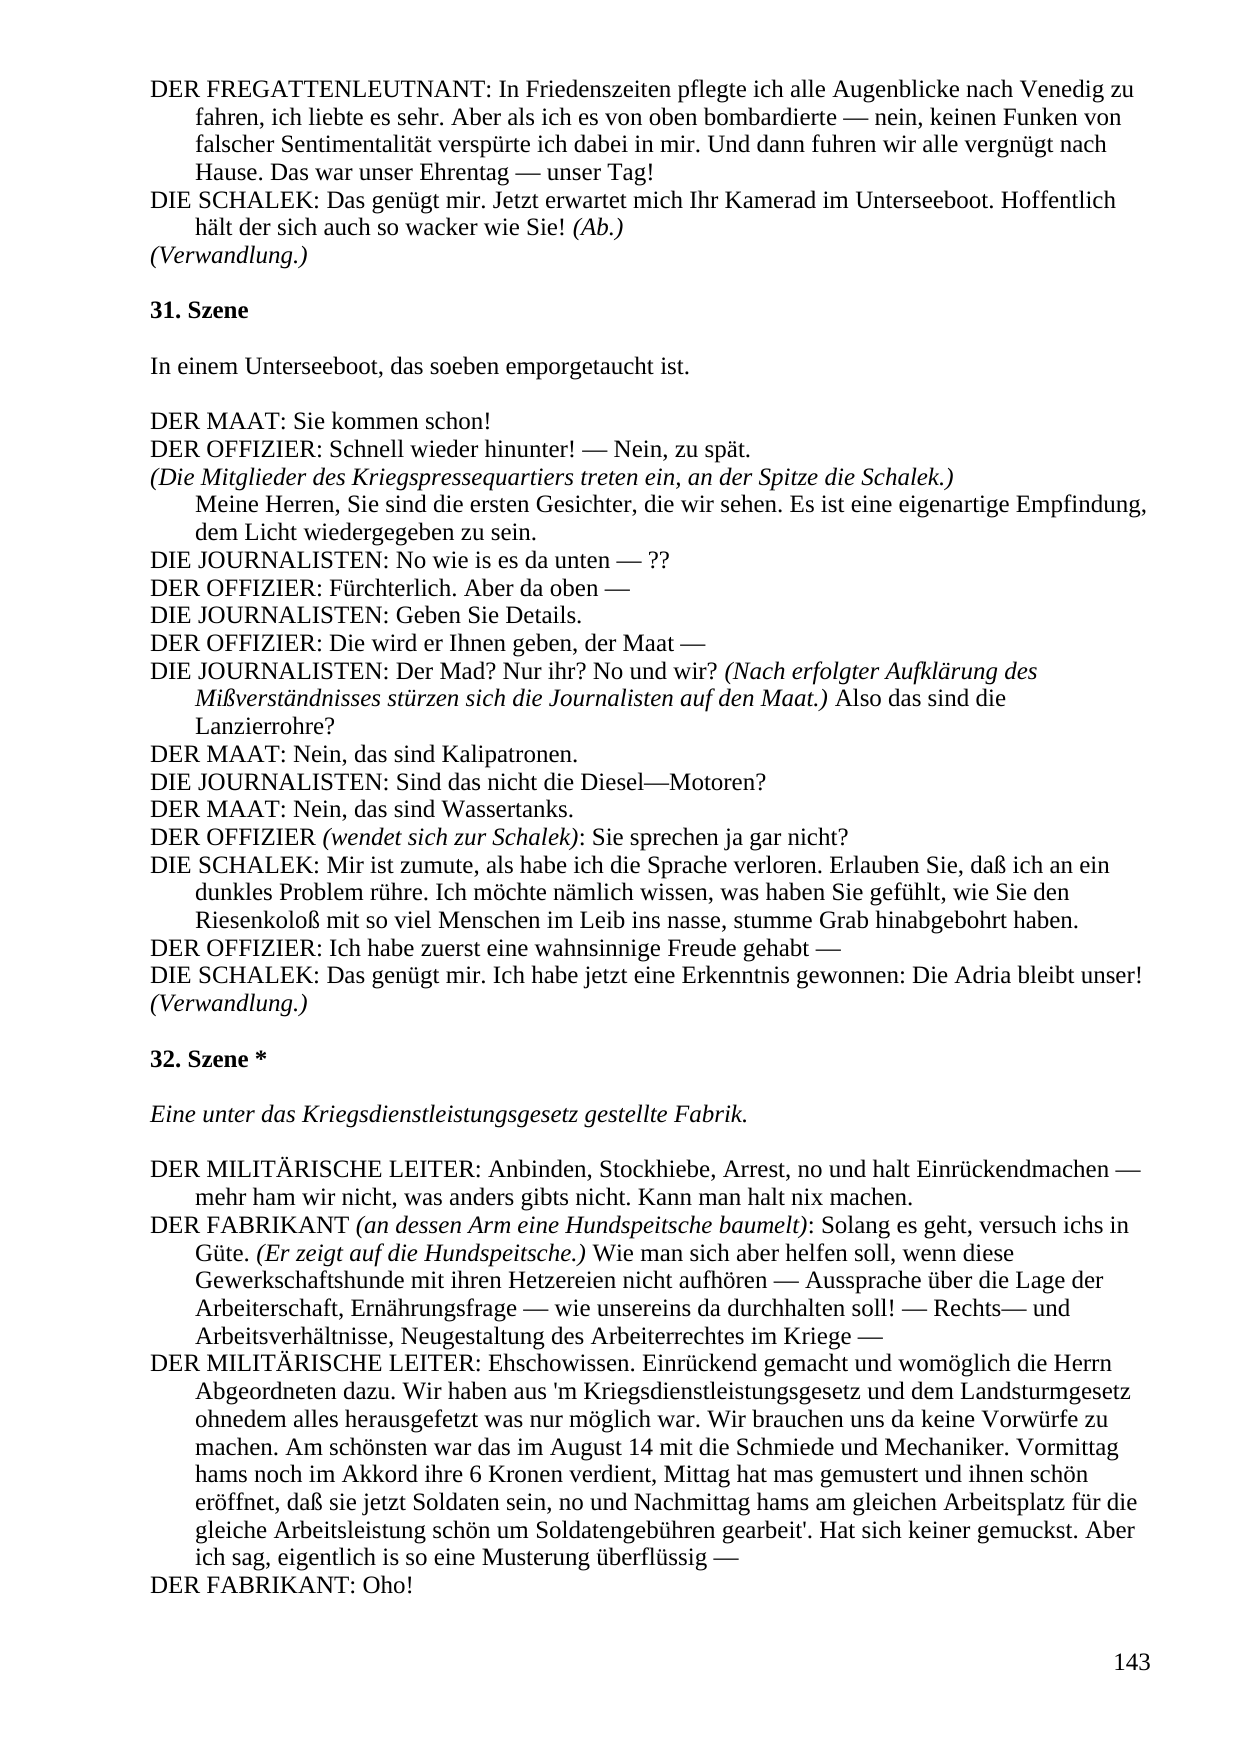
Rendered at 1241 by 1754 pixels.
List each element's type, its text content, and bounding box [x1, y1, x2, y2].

text DER MILITÄRISCHE LEITER: Anbinden, Stockhiebe, Arrest, no und halt Einrückendmachen — mehr ham wir nicht, was anders gibts nicht. Kann man halt nix machen. [150, 1156, 1151, 1211]
text (Die Mitglieder des Kriegspressequartiers treten ein, an der Spitze die Schalek.) [150, 463, 1151, 491]
text DER OFFIZIER: Die wird er Ihnen geben, der Maat — [150, 629, 1151, 657]
text (Verwandlung.) [150, 241, 1151, 269]
text Eine unter das Kriegsdienstleistungsgesetz gestellte Fabrik. [150, 1100, 1151, 1128]
text DER MAAT: Sie kommen schon! [150, 407, 1151, 435]
text DER FREGATTENLEUTNANT: In Friedenszeiten pflegte ich alle Augenblicke nach Venedig zu fahren, ich liebte es sehr. Aber als ich es von oben bombardierte — nein, keinen Funken von falscher Sentimentalität verspürte ich dabei in mir. Und dann fuhren wir alle vergnügt nach Hause. Das war unser Ehrentag — unser Tag! [150, 75, 1151, 186]
text Meine Herren, Sie sind die ersten Gesichter, die wir sehen. Es ist eine eigenartige Empfindung, dem Licht wiedergegeben zu sein. [150, 491, 1151, 546]
text DER OFFIZIER: Schnell wieder hinunter! — Nein, zu spät. [150, 435, 1151, 463]
text DIE JOURNALISTEN: Der Mad? Nur ihr? No und wir? (Nach erfolgter Aufklärung des Mißverständnisses stürzen sich die Journalisten auf den Maat.) Also das sind die Lanzierrohre? [150, 657, 1151, 740]
text DER FABRIKANT: Oho! [150, 1571, 1151, 1599]
text (Verwandlung.) [150, 989, 1151, 1017]
text 31. Szene [150, 297, 1151, 324]
text DIE SCHALEK: Mir ist zumute, als habe ich die Sprache verloren. Erlauben Sie, daß ich an ein dunkles Problem rühre. Ich möchte nämlich wissen, was haben Sie gefühlt, wie Sie den Riesenkoloß mit so viel Menschen im Leib ins nasse, stumme Grab hinabgebohrt haben. [150, 851, 1151, 934]
text DIE SCHALEK: Das genügt mir. Jetzt erwartet mich Ihr Kamerad im Unterseeboot. Hoffentlich hält der sich auch so wacker wie Sie! (Ab.) [150, 186, 1151, 241]
text DER OFFIZIER: Fürchterlich. Aber da oben — [150, 574, 1151, 601]
text DER FABRIKANT (an dessen Arm eine Hundspeitsche baumelt): Solang es geht, versuch ichs in Güte. (Er zeigt auf die Hundspeitsche.) Wie man sich aber helfen soll, wenn diese Gewerkschaftshunde mit ihren Hetzereien nicht aufhören — Aussprache über die Lage der Arbeiterschaft, Ernährungsfrage — wie unsereins da durchhalten soll! — Rechts— und Arbeitsverhältnisse, Neugestaltung des Arbeiterrechtes im Kriege — [150, 1211, 1151, 1349]
text DER MAAT: Nein, das sind Kalipatronen. [150, 740, 1151, 768]
text DIE JOURNALISTEN: No wie is es da unten — ?? [150, 546, 1151, 574]
text DIE JOURNALISTEN: Geben Sie Details. [150, 601, 1151, 629]
text DIE JOURNALISTEN: Sind das nicht die Diesel—Motoren? [150, 768, 1151, 795]
text In einem Unterseeboot, das soeben emporgetaucht ist. [150, 352, 1151, 380]
text DER OFFIZIER: Ich habe zuerst eine wahnsinnige Freude gehabt — [150, 934, 1151, 962]
text DER OFFIZIER (wendet sich zur Schalek): Sie sprechen ja gar nicht? [150, 823, 1151, 851]
text DIE SCHALEK: Das genügt mir. Ich habe jetzt eine Erkenntnis gewonnen: Die Adria bleibt unser! [150, 962, 1151, 989]
text 32. Szene * [150, 1045, 1151, 1072]
text DER MILITÄRISCHE LEITER: Ehschowissen. Einrückend gemacht und womöglich die Herrn Abgeordneten dazu. Wir haben aus 'm Kriegsdienstleistungsgesetz und dem Landsturmgesetz ohnedem alles herausgefetzt was nur möglich war. Wir brauchen uns da keine Vorwürfe zu machen. Am schönsten war das im August 14 mit die Schmiede und Mechaniker. Vormittag hams noch im Akkord ihre 6 Kronen verdient, Mittag hat mas gemustert und ihnen schön eröffnet, daß sie jetzt Soldaten sein, no und Nachmittag hams am gleichen Arbeitsplatz für die gleiche Arbeitsleistung schön um Soldatengebühren gearbeit'. Hat sich keiner gemuckst. Aber ich sag, eigentlich is so eine Musterung überflüssig — [150, 1349, 1151, 1571]
text DER MAAT: Nein, das sind Wassertanks. [150, 795, 1151, 823]
